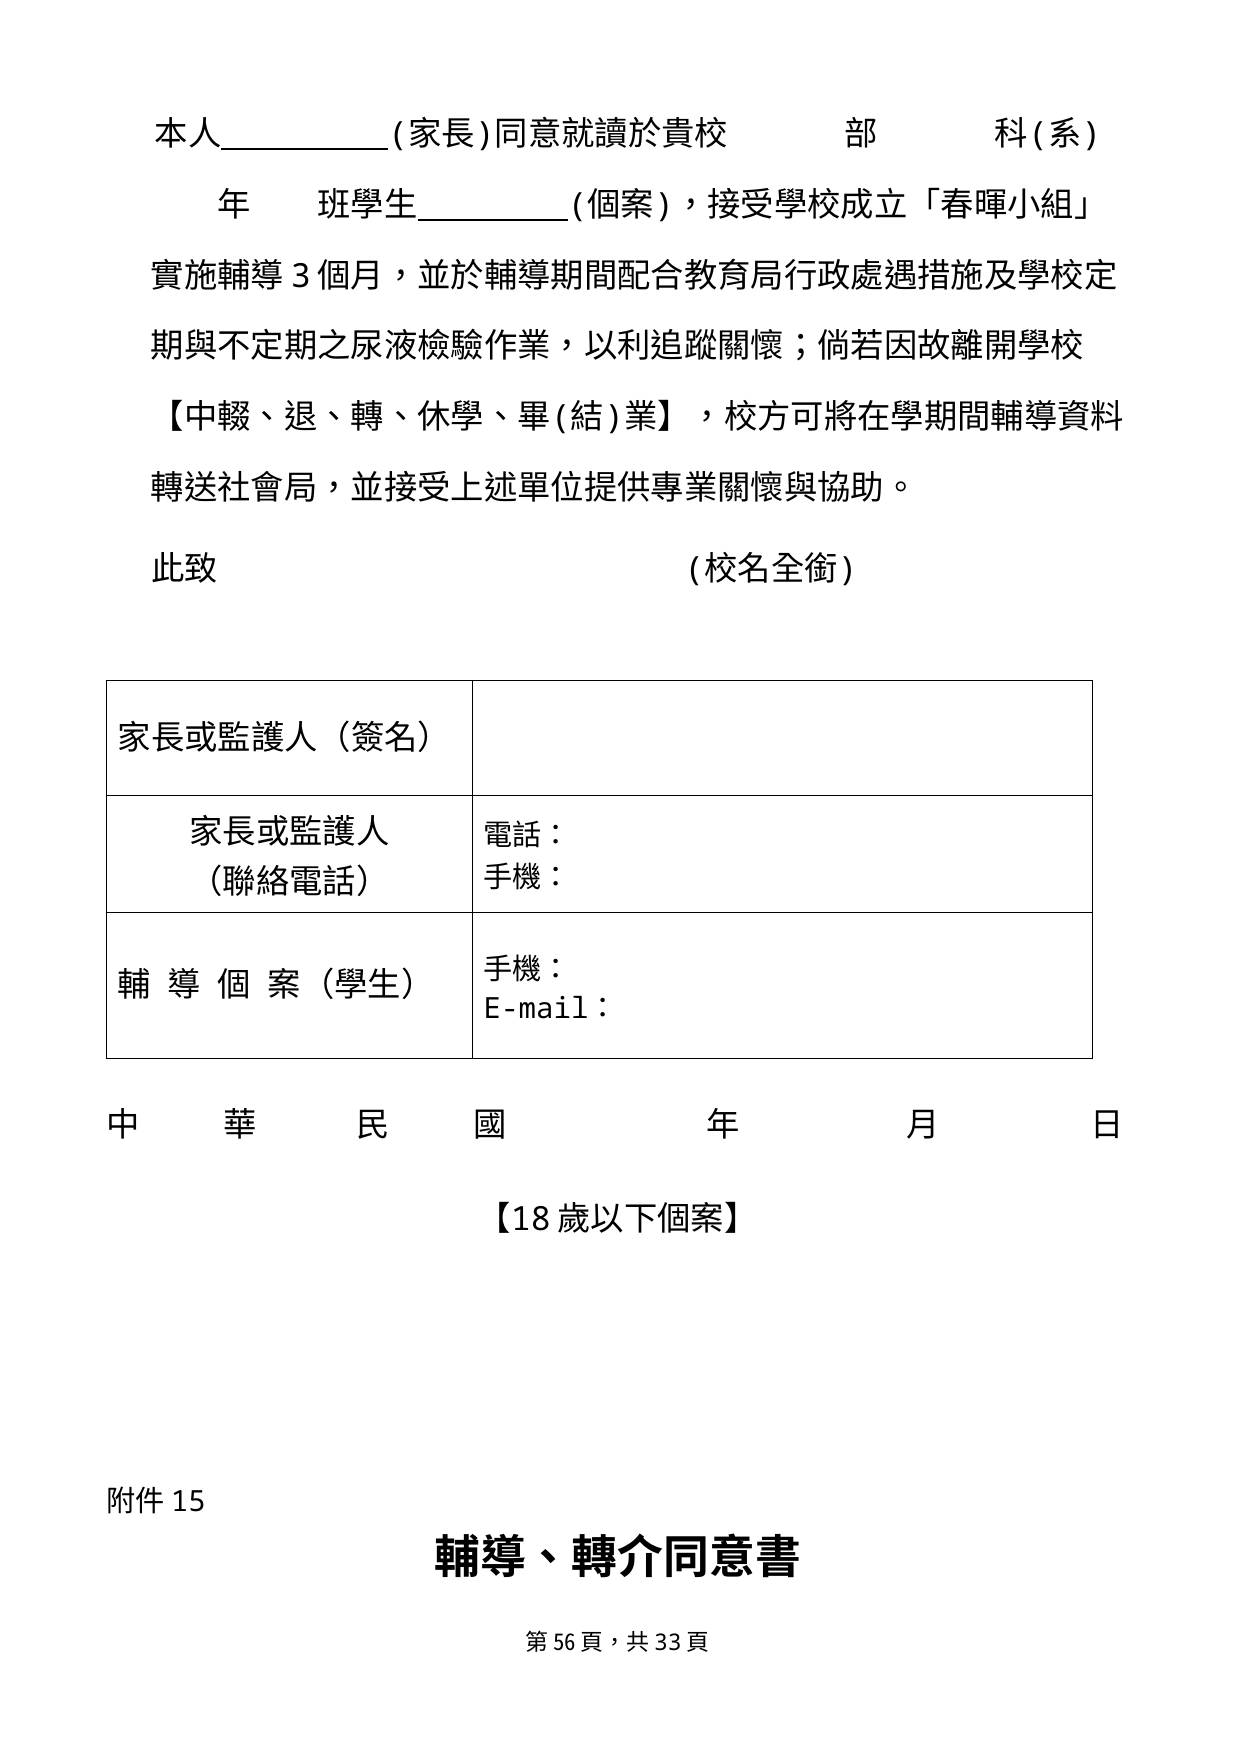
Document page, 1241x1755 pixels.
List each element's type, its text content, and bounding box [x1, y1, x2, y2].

table_cell 電話： 手機： [473, 796, 1092, 912]
text 輔導、轉介同意書 [106, 1520, 1128, 1587]
table_header 家長或監護人（簽名） [107, 681, 472, 795]
text 年 班學生 (個案)，接受學校成立「春暉小組」實施輔導3個月，並於輔導期間配合教育局行政處遇措施及學校定期與不定期之尿液檢驗作業，以利追蹤關懷；倘若因故離開學校【中輟、退、轉、休學、畢(結)業】，校方可將在學期間輔導資料轉送社會局，並接受上述單位提供專業關懷與協助。 [151, 159, 1128, 514]
text 【18歲以下個案】 [106, 1191, 1128, 1240]
table_cell 家長或監護人 （聯絡電話） [107, 796, 472, 912]
table_cell 手機： E-mail： [473, 913, 1092, 1058]
text 此致 (校名全銜) [106, 514, 1128, 597]
table_header [473, 681, 1092, 795]
text 本人 (家長)同意就讀於貴校 部 科(系) [76, 89, 1126, 159]
table_cell 輔 導 個 案（學生） [107, 913, 472, 1058]
text 附件15 [106, 1478, 1128, 1520]
text 中 華 民 國 年 月 日 [106, 1098, 1128, 1146]
